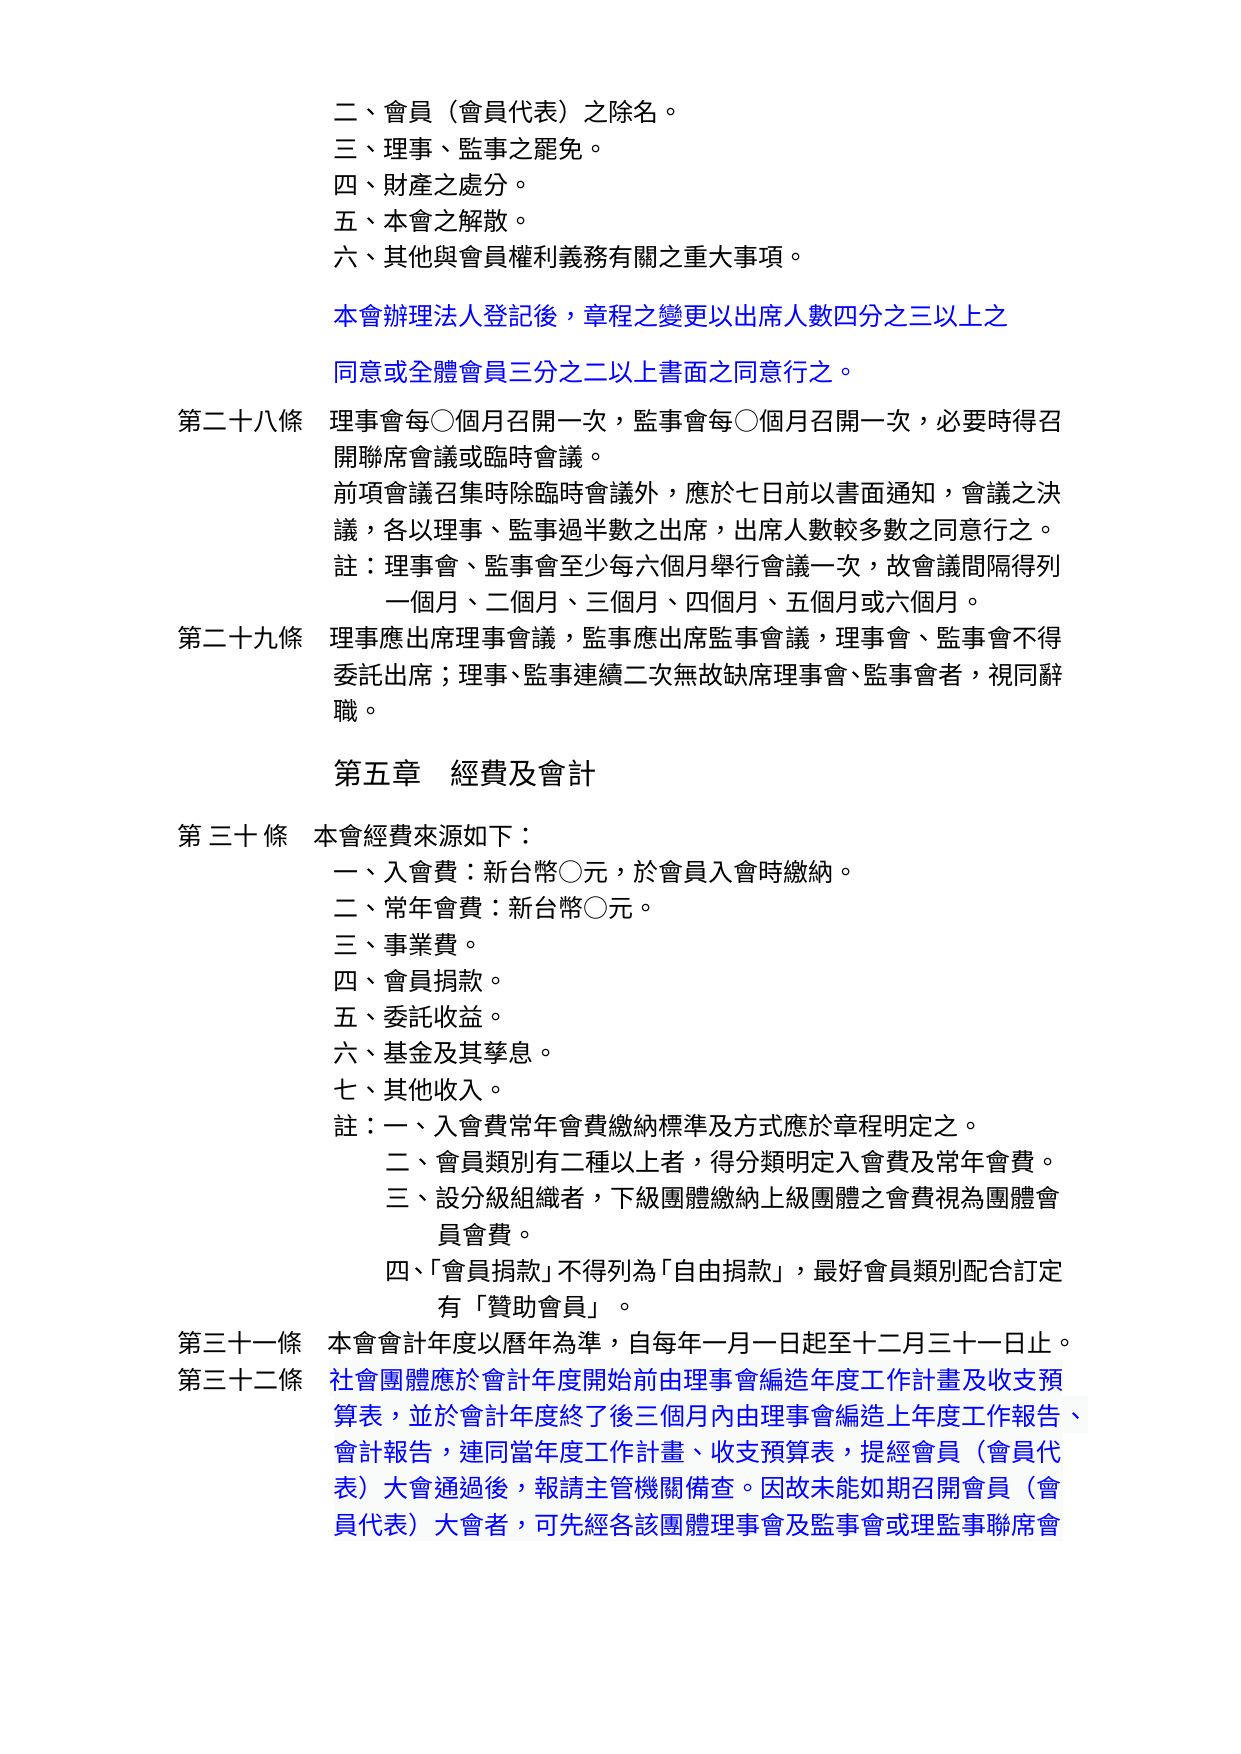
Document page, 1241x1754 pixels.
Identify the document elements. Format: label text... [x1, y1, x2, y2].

text 前項會議召集時除臨時會議外，應於七日前以書面通知，會議之決議，各以理事、監事過半數之出席，出席人數較多數之同意行之。 [333, 474, 1063, 546]
text 第 三十 條 本會經費來源如下： [177, 816, 1063, 853]
text 同意或全體會員三分之二以上書面之同意行之。 [334, 359, 1063, 387]
text 註：一、入會費常年會費繳納標準及方式應於章程明定之。 [334, 1106, 1063, 1143]
text 第五章 經費及會計 [333, 751, 1063, 793]
text 三、設分級組織者，下級團體繳納上級團體之會費視為團體會員會費。 [386, 1179, 1063, 1251]
text 三、事業費。 [333, 925, 1063, 961]
text 六、基金及其孳息。 [333, 1034, 1063, 1070]
text 五、委託收益。 [333, 998, 1063, 1034]
text 第三十一條 本會會計年度以曆年為準，自每年一月一日起至十二月三十一日止。 [177, 1324, 1063, 1360]
text 七、其他收入。 [333, 1070, 1063, 1106]
text 二、會員類別有二種以上者，得分類明定入會費及常年會費。 [386, 1143, 1063, 1179]
text 四、財產之處分。 [333, 165, 1063, 202]
text 第二十九條 理事應出席理事會議，監事應出席監事會議，理事會、監事會不得委託出席；理事、監事連續二次無故缺席理事會、監事會者，視同辭職。 [177, 619, 1063, 728]
text 本會辦理法人登記後，章程之變更以出席人數四分之三以上之 [334, 303, 1063, 330]
text 第三十二條 社會團體應於會計年度開始前由理事會編造年度工作計畫及收支預算表，並於會計年度終了後三個月內由理事會編造上年度工作報告、會計報告，連同當年度工作計畫、收支預算表，提經會員（會員代表）大會通過後，報請主管機關備查。因故未能如期召開會員（會員代表）大會者，可先經各該團體理事會及監事會或理監事聯席會議通過，事後提報大會追認後，再報請主管機關備查。（會員大會未能如期召開者，先報主管機關）。 前項決算金額在新臺幣一千五百萬元以上者，得委請會計師簽證。 [177, 1360, 1063, 1541]
text 一、入會費：新台幣○元，於會員入會時繳納。 [333, 853, 1063, 889]
text 六、其他與會員權利義務有關之重大事項。 [333, 238, 1063, 274]
text 二、常年會費：新台幣○元。 [333, 889, 1063, 925]
text 二、會員（會員代表）之除名。 [333, 93, 1063, 129]
text 四、會員捐款。 [333, 961, 1063, 998]
text 第二十八條 理事會每○個月召開一次，監事會每○個月召開一次，必要時得召開聯席會議或臨時會議。 [177, 401, 1063, 474]
text 四、「會員捐款」不得列為「自由捐款」，最好會員類別配合訂定有「贊助會員」。 [386, 1251, 1063, 1324]
text 三、理事、監事之罷免。 [333, 129, 1063, 165]
text 註：理事會、監事會至少每六個月舉行會議一次，故會議間隔得列一個月、二個月、三個月、四個月、五個月或六個月。 [334, 546, 1063, 619]
text 五、本會之解散。 [333, 202, 1063, 238]
